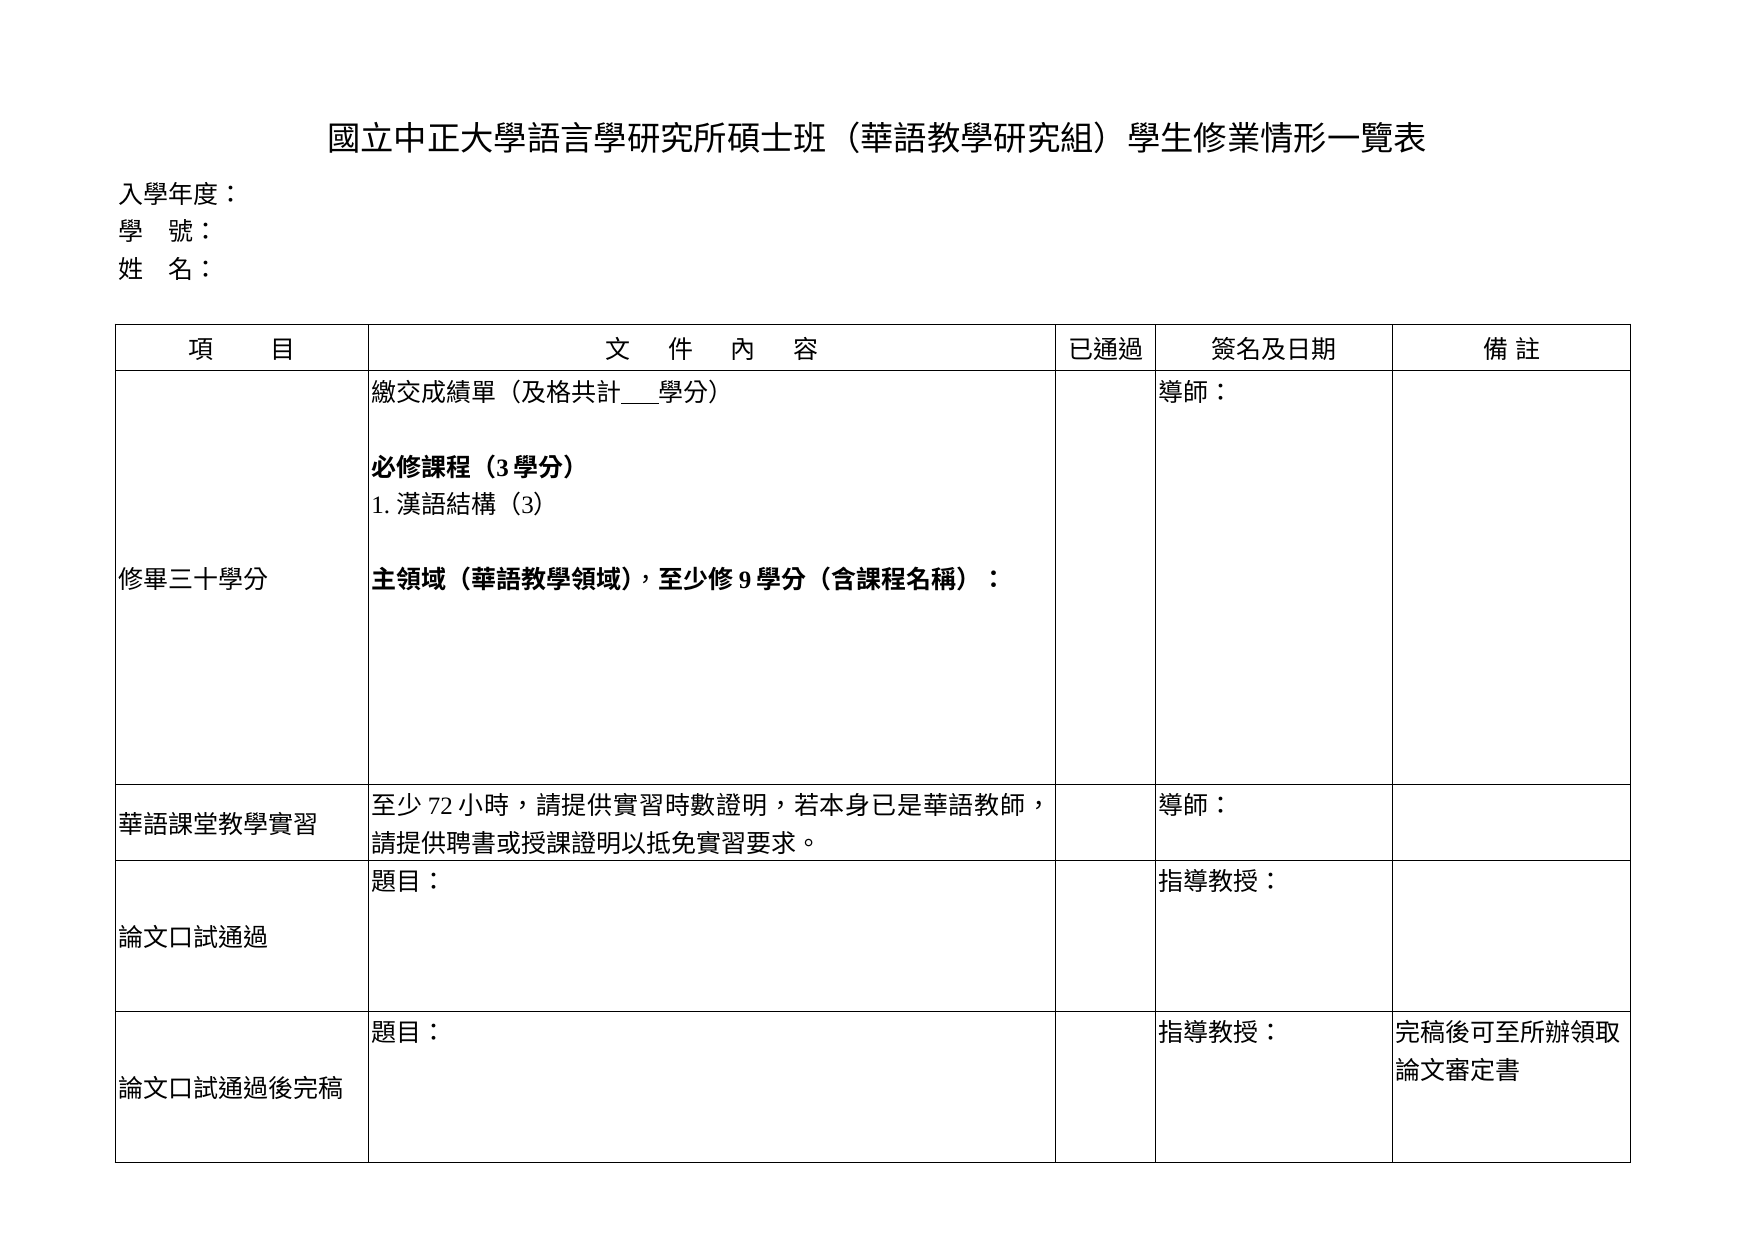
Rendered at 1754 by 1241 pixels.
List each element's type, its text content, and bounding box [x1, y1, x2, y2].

table_cell 修畢三十學分 [116, 371, 368, 784]
table_cell 繳交成績單（及格共計 學分） 必修課程（3學分） 1. 漢語結構（3） 主領域（華語教學領域），至少修9學分（含課程名稱）： [369, 371, 1055, 784]
table_header 項 目 [116, 325, 368, 370]
table_cell 論文口試通過 [116, 861, 368, 1011]
table_header 簽名及日期 [1156, 325, 1392, 370]
table_cell 指導教授： [1156, 861, 1392, 1011]
table_cell [1393, 371, 1630, 784]
table_cell 導師： [1156, 371, 1392, 784]
table_header 文 件 內 容 [369, 325, 1055, 370]
table_cell 華語課堂教學實習 [116, 785, 368, 860]
table_cell 指導教授： [1156, 1012, 1392, 1162]
table_cell [1393, 861, 1630, 1011]
table_cell [1056, 1012, 1155, 1162]
table_cell [1393, 785, 1630, 860]
text 入學年度： [118, 173, 1636, 211]
table_cell 完稿後可至所辦領取論文審定書 [1393, 1012, 1630, 1162]
table_cell [1056, 371, 1155, 784]
table_cell 題目： [369, 861, 1055, 1011]
table_cell 導師： [1156, 785, 1392, 860]
table_cell 論文口試通過後完稿 [116, 1012, 368, 1162]
table_cell [1056, 785, 1155, 860]
table_header 備 註 [1393, 325, 1630, 370]
table_cell [1056, 861, 1155, 1011]
text 國立中正大學語言學研究所碩士班（華語教學研究組）學生修業情形一覽表 [118, 98, 1636, 173]
table_cell 題目： [369, 1012, 1055, 1162]
text 學 號： [118, 211, 1636, 248]
table_header 已通過 [1056, 325, 1155, 370]
text 姓 名： [118, 248, 1636, 286]
